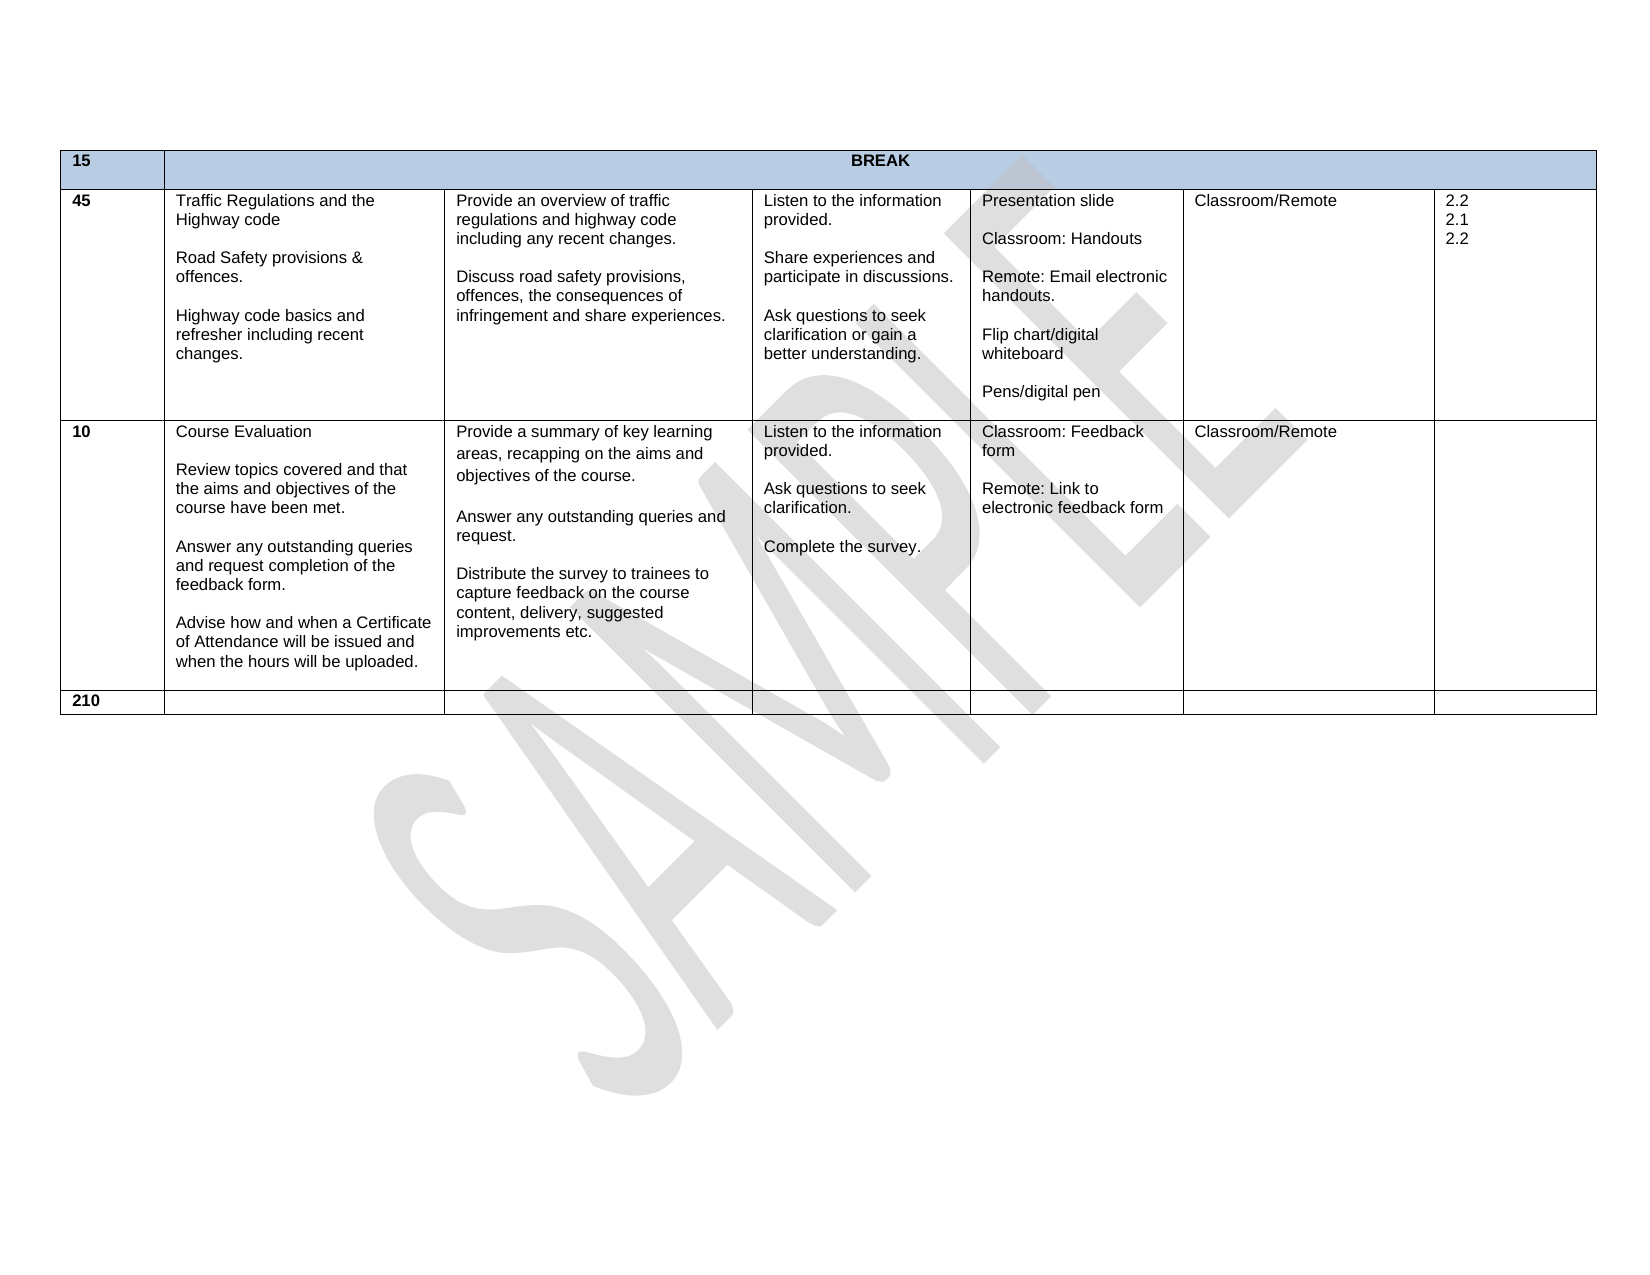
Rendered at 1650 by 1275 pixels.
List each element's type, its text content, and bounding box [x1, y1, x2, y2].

table_cell 45 [61, 190, 164, 420]
table_cell [946, 691, 970, 714]
table_cell [1435, 691, 1596, 714]
table_cell BREAK [165, 151, 1596, 189]
table_cell Listen to the information provided. Ask questions to seek clarification. Complete the survey. [766, 551, 909, 690]
table_cell [526, 691, 675, 714]
table_cell [1184, 691, 1434, 714]
table_cell Listen to the information provided. Share experiences and participate in discussions. Ask questions to seek clarification or gain a better understanding. [753, 190, 970, 420]
table_cell Traffic Regulations and the Highway code Road Safety provisions & offences. Highway code basics and refresher including recent changes. [165, 190, 444, 420]
table_cell 2.2 2.1 2.2 [1435, 190, 1596, 420]
table_cell Listen to the information provided. Ask questions to seek clarification. Complete the survey. [913, 421, 970, 493]
table_cell Classroom: Feedback form Remote: Link to electronic feedback form [971, 440, 1183, 690]
table_cell [688, 691, 752, 714]
table_cell Classroom: Feedback form Remote: Link to electronic feedback form [992, 421, 1183, 555]
table_cell Listen to the information provided. Ask questions to seek clarification. Complete the survey. [753, 437, 970, 690]
table_cell Course Evaluation Review topics covered and that the aims and objectives of the course have been met. Answer any outstanding queries and request completion of the feedback form. Advise how and when a Certificate of Attendance will be issued and when the hours will be uploaded. [165, 421, 444, 690]
table_cell Listen to the information provided. Ask questions to seek clarification. Complete the survey. [798, 421, 942, 558]
table_cell [445, 691, 495, 714]
table_cell [1435, 421, 1596, 690]
table_cell Listen to the information provided. Ask questions to seek clarification. Complete the survey. [753, 581, 815, 690]
table_cell Presentation slide Classroom: Handouts Remote: Email electronic handouts. Flip chart/digital whiteboard Pens/digital pen [971, 262, 1129, 420]
table_cell [971, 691, 1030, 714]
table_cell [847, 691, 933, 714]
table_cell [165, 691, 444, 714]
table_cell 210 [61, 691, 164, 714]
table_cell Classroom/Remote [1184, 421, 1434, 690]
table_cell Provide a summary of key learning areas, recapping on the aims and objectives of the course. Answer any outstanding queries and request. Distribute the survey to trainees to capture feedback on the course content, delivery, suggested improvements etc. [445, 421, 752, 690]
table_cell 10 [61, 421, 164, 690]
table_cell [771, 691, 829, 714]
table_cell Provide an overview of traffic regulations and highway code including any recent changes. Discuss road safety provisions, offences, the consequences of infringement and share experiences. [445, 190, 752, 420]
table_cell 15 [61, 151, 164, 189]
table_cell [1035, 691, 1183, 714]
table_cell Classroom/Remote [1184, 190, 1434, 420]
table_cell Presentation slide Classroom: Handouts Remote: Email electronic handouts. Flip chart/digital whiteboard Pens/digital pen [996, 190, 1183, 420]
